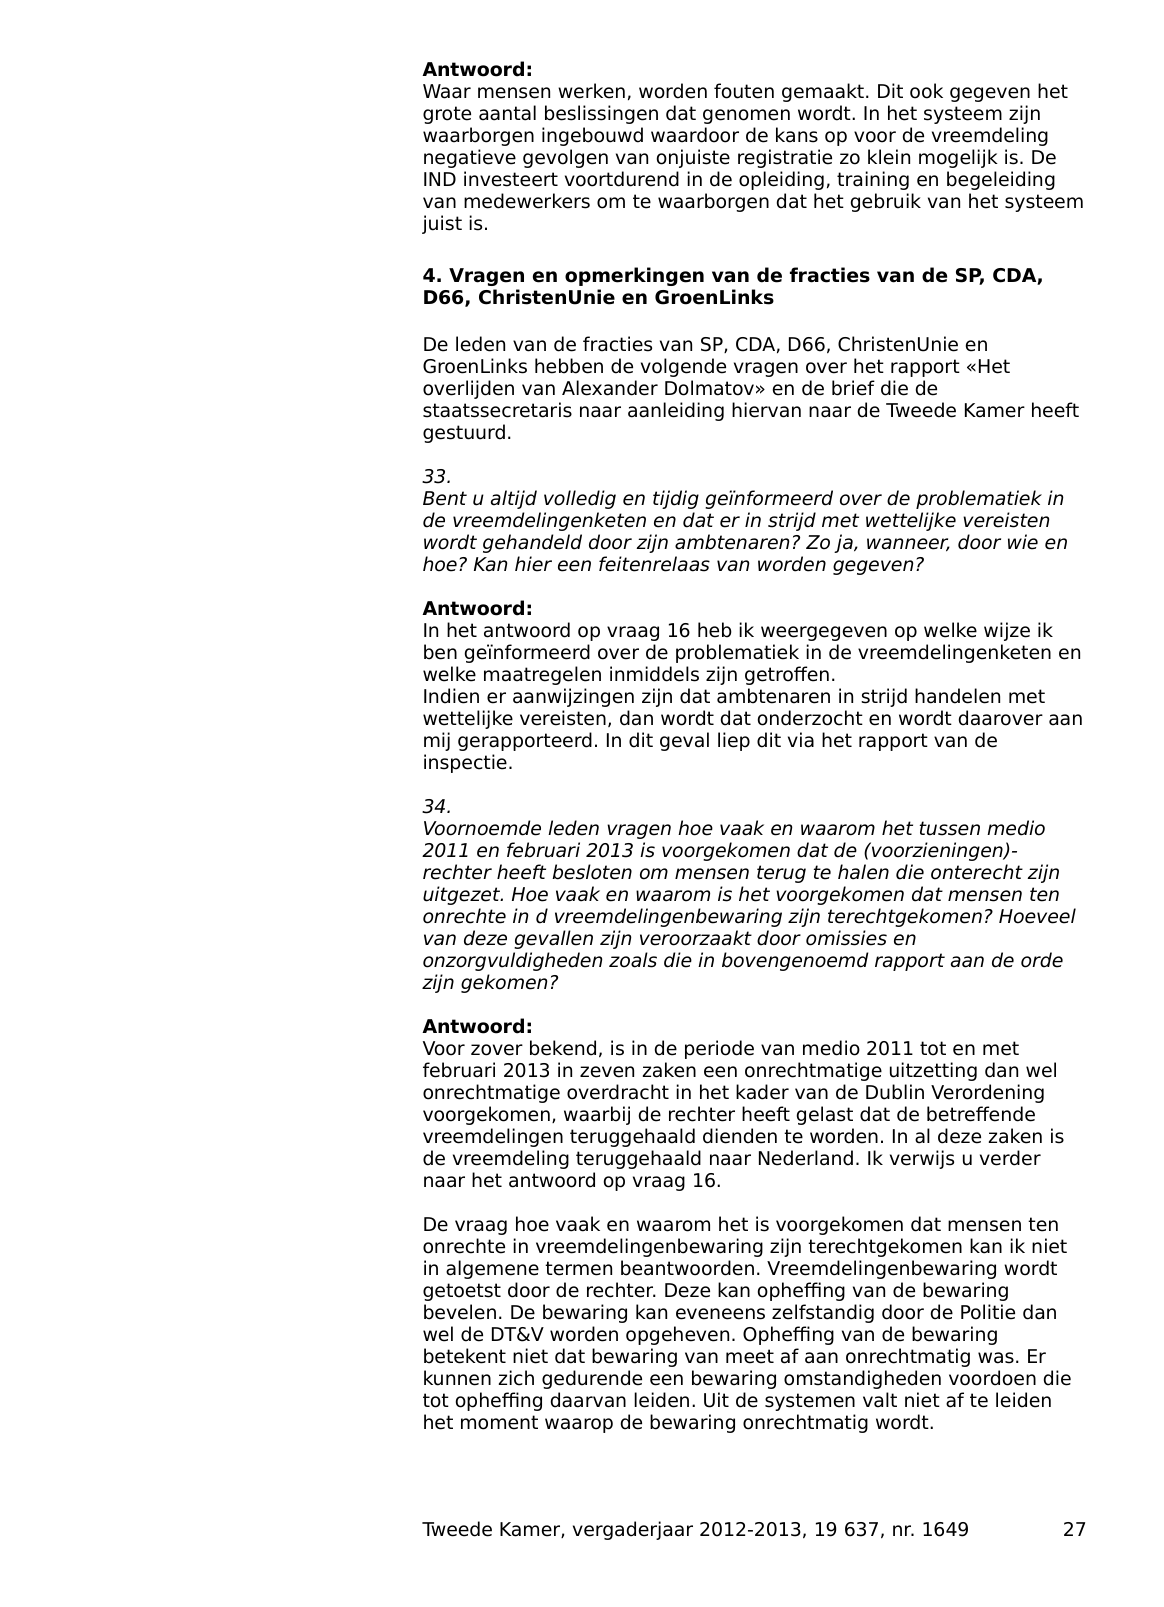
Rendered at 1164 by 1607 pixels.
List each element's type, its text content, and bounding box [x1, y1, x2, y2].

text Antwoord: [422, 598, 1087, 620]
text In het antwoord op vraag 16 heb ik weergegeven op welke wijze ik ben geïnformeerd over de problematiek in de vreemdelingenketen en welke maatregelen inmiddels zijn getroffen. [422, 620, 1087, 686]
text De vraag hoe vaak en waarom het is voorgekomen dat mensen ten onrechte in vreemdelingenbewaring zijn terechtgekomen kan ik niet in algemene termen beantwoorden. Vreemdelingenbewaring wordt getoetst door de rechter. Deze kan opheffing van de bewaring bevelen. De bewaring kan eveneens zelfstandig door de Politie dan wel de DT&V worden opgeheven. Opheffing van de bewaring betekent niet dat bewaring van meet af aan onrechtmatig was. Er kunnen zich gedurende een bewaring omstandigheden voordoen die tot opheffing daarvan leiden. Uit de systemen valt niet af te leiden het moment waarop de bewaring onrechtmatig wordt. [422, 1214, 1087, 1434]
text 34. [422, 796, 1087, 818]
text Voornoemde leden vragen hoe vaak en waarom het tussen medio 2011 en februari 2013 is voorgekomen dat de (voorzieningen)-rechter heeft besloten om mensen terug te halen die onterecht zijn uitgezet. Hoe vaak en waarom is het voorgekomen dat mensen ten onrechte in d vreemdelingenbewaring zijn terechtgekomen? Hoeveel van deze gevallen zijn veroorzaakt door omissies en onzorgvuldigheden zoals die in bovengenoemd rapport aan de orde zijn gekomen? [422, 818, 1087, 994]
subtitle 4. Vragen en opmerkingen van de fracties van de SP, CDA, D66, ChristenUnie en GroenLinks [422, 265, 1087, 309]
text 33. [422, 466, 1087, 488]
text De leden van de fracties van SP, CDA, D66, ChristenUnie en GroenLinks hebben de volgende vragen over het rapport «Het overlijden van Alexander Dolmatov» en de brief die de staatssecretaris naar aanleiding hiervan naar de Tweede Kamer heeft gestuurd. [422, 334, 1087, 444]
text Bent u altijd volledig en tijdig geïnformeerd over de problematiek in de vreemdelingenketen en dat er in strijd met wettelijke vereisten wordt gehandeld door zijn ambtenaren? Zo ja, wanneer, door wie en hoe? Kan hier een feitenrelaas van worden gegeven? [422, 488, 1087, 576]
text Indien er aanwijzingen zijn dat ambtenaren in strijd handelen met wettelijke vereisten, dan wordt dat onderzocht en wordt daarover aan mij gerapporteerd. In dit geval liep dit via het rapport van de inspectie. [422, 686, 1087, 774]
text Voor zover bekend, is in de periode van medio 2011 tot en met februari 2013 in zeven zaken een onrechtmatige uitzetting dan wel onrechtmatige overdracht in het kader van de Dublin Verordening voorgekomen, waarbij de rechter heeft gelast dat de betreffende vreemdelingen teruggehaald dienden te worden. In al deze zaken is de vreemdeling teruggehaald naar Nederland. Ik verwijs u verder naar het antwoord op vraag 16. [422, 1038, 1087, 1192]
text Antwoord: [422, 59, 1087, 81]
text Antwoord: [422, 1016, 1087, 1038]
text Waar mensen werken, worden fouten gemaakt. Dit ook gegeven het grote aantal beslissingen dat genomen wordt. In het systeem zijn waarborgen ingebouwd waardoor de kans op voor de vreemdeling negatieve gevolgen van onjuiste registratie zo klein mogelijk is. De IND investeert voortdurend in de opleiding, training en begeleiding van medewerkers om te waarborgen dat het gebruik van het systeem juist is. [422, 81, 1087, 235]
